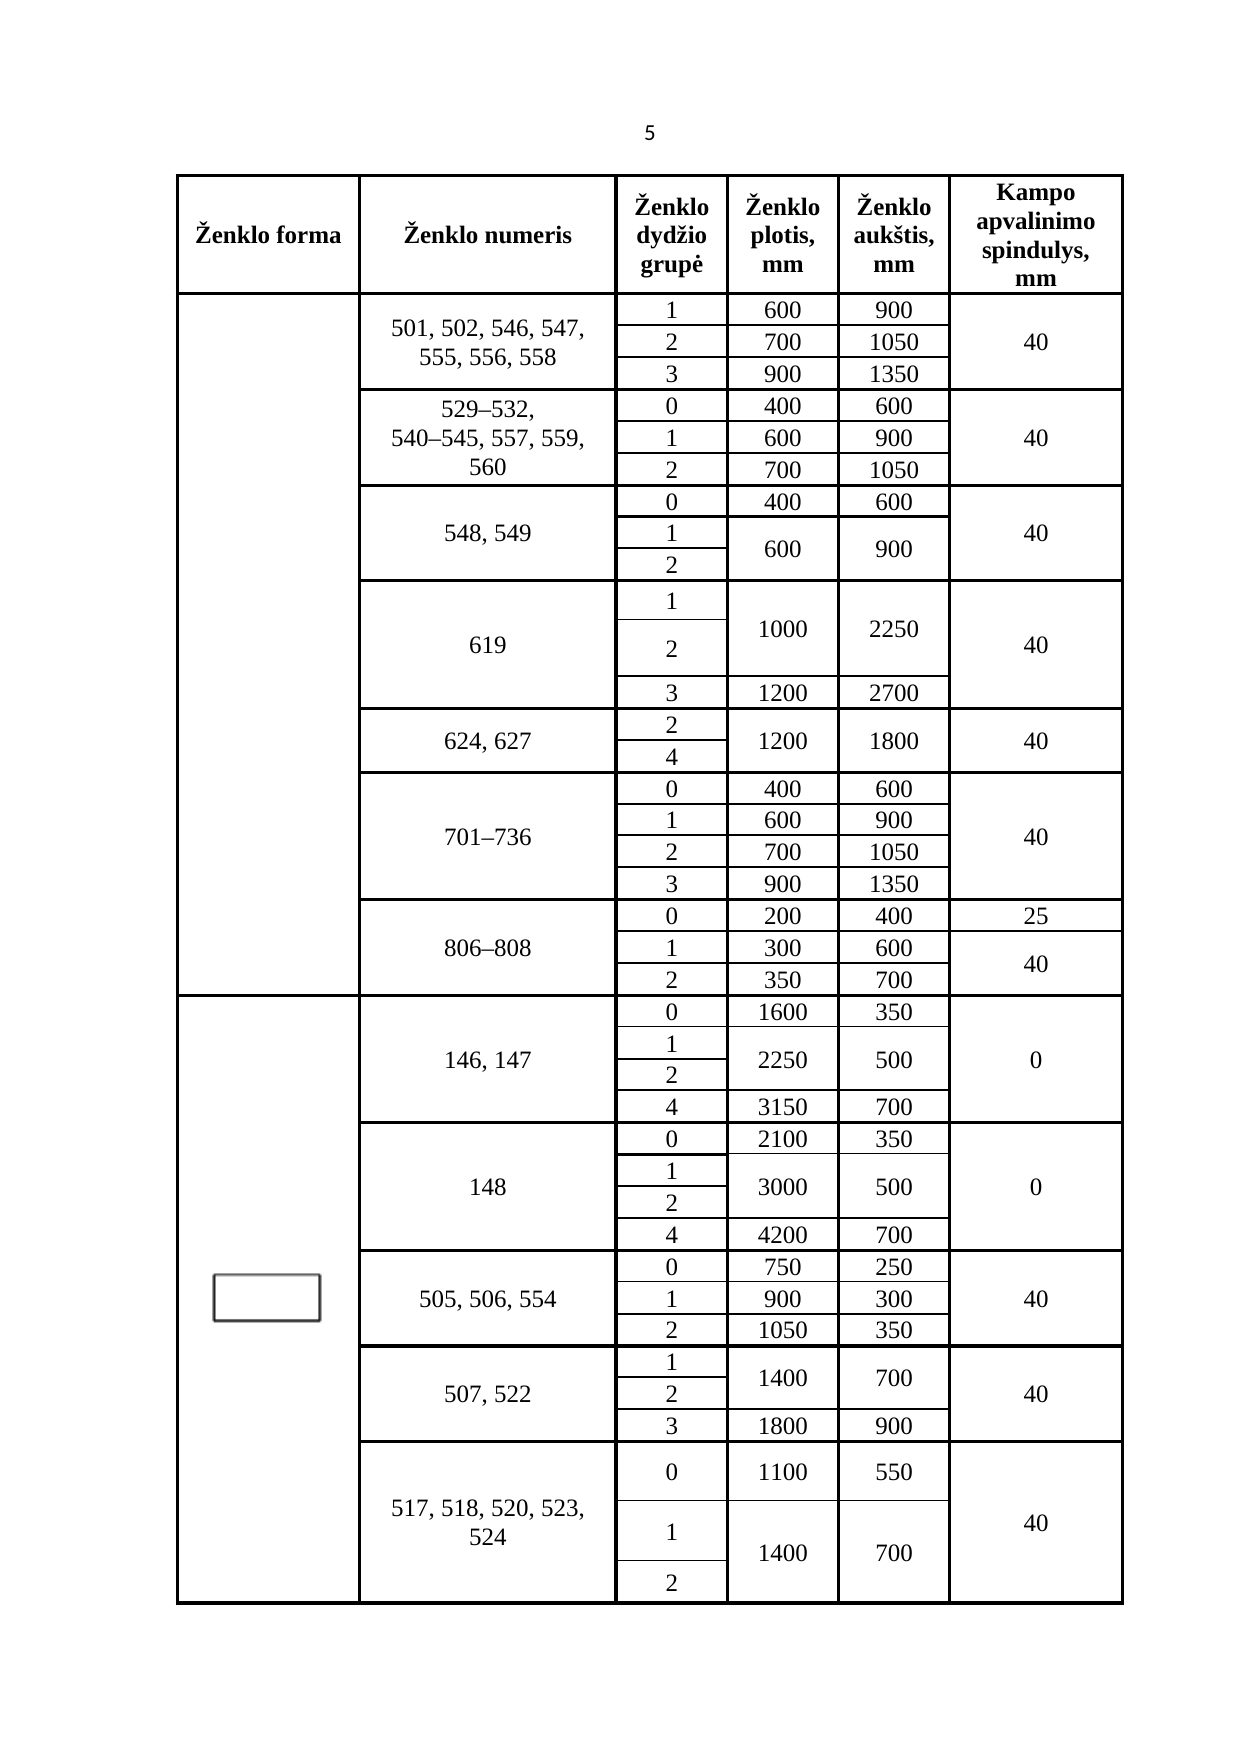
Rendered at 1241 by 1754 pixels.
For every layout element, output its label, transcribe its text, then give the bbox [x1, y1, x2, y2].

table_cell 0 [618, 487, 726, 515]
table_cell 300 [729, 932, 837, 962]
table_cell 600 [840, 774, 948, 802]
table_cell 2700 [840, 677, 948, 707]
table_cell 500 [840, 1154, 948, 1217]
table_cell 40 [951, 1348, 1121, 1440]
table_cell 40 [951, 774, 1121, 898]
table_cell 1 [618, 295, 726, 324]
table_cell 1 [618, 1027, 726, 1057]
table_cell 1100 [729, 1443, 837, 1500]
table_cell 1 [618, 582, 726, 618]
table_cell 600 [729, 518, 837, 579]
table_cell 2 [618, 1187, 726, 1217]
table_cell 4 [618, 1219, 726, 1249]
table_cell 2100 [729, 1124, 837, 1153]
table_cell 40 [951, 710, 1121, 771]
table_cell 1050 [840, 454, 948, 483]
table_cell 146, 147 [361, 997, 614, 1121]
table_cell (ženklas) [179, 295, 358, 994]
table_cell 2 [618, 1561, 726, 1601]
table_cell 0 [951, 1124, 1121, 1249]
table_cell 700 [840, 1091, 948, 1121]
table_cell 2 [618, 620, 726, 675]
table_cell 1 [618, 422, 726, 452]
table_cell 500 [840, 1027, 948, 1089]
table_header Kampo apvalinimo spindulys, mm [951, 177, 1121, 292]
table_cell 3 [618, 677, 726, 707]
table_cell 1200 [729, 677, 837, 707]
table_cell 1000 [729, 582, 837, 675]
table_cell 900 [729, 358, 837, 388]
table_cell 900 [729, 1282, 837, 1312]
table_cell 1800 [729, 1410, 837, 1440]
table_cell 1 [618, 1501, 726, 1560]
table_cell 1050 [840, 836, 948, 866]
table_cell 700 [729, 454, 837, 483]
table_cell 1050 [729, 1315, 837, 1344]
table_cell 600 [729, 422, 837, 452]
table_cell 0 [618, 901, 726, 930]
table_cell 2 [618, 1060, 726, 1089]
table_cell 3000 [729, 1154, 837, 1217]
table_cell 4 [618, 1091, 726, 1121]
table_cell 4200 [729, 1219, 837, 1249]
table_cell 2250 [840, 582, 948, 675]
table_cell 3150 [729, 1091, 837, 1121]
table_cell 624, 627 [361, 710, 614, 771]
table_cell 200 [729, 901, 837, 930]
table_cell 548, 549 [361, 487, 614, 579]
table_cell 517, 518, 520, 523, 524 [361, 1443, 614, 1601]
table_header Ženklo numeris [361, 177, 614, 292]
table_cell 350 [729, 964, 837, 994]
table_cell 400 [729, 487, 837, 515]
table_cell 40 [951, 487, 1121, 579]
table_cell 3 [618, 358, 726, 388]
table_cell 1 [618, 1282, 726, 1312]
table_cell 40 [951, 295, 1121, 388]
table_cell 600 [840, 487, 948, 515]
table_cell 507, 522 [361, 1348, 614, 1440]
table_cell 700 [729, 326, 837, 356]
table_cell 4 [618, 741, 726, 771]
table_cell 0 [951, 997, 1121, 1121]
table_header Ženklo dydžio grupė [618, 177, 726, 292]
table_cell 40 [951, 582, 1121, 707]
table_cell 300 [840, 1282, 948, 1312]
table_cell 400 [729, 774, 837, 802]
table_cell 0 [618, 1124, 726, 1153]
table_header Ženklo aukštis, mm [840, 177, 948, 292]
table_cell 0 [618, 997, 726, 1026]
table_cell 0 [618, 1443, 726, 1500]
table_cell 1350 [840, 868, 948, 898]
table_cell 900 [840, 1410, 948, 1440]
table_cell 0 [618, 391, 726, 420]
table_cell 1350 [840, 358, 948, 388]
table_cell 900 [729, 868, 837, 898]
table_cell 501, 502, 546, 547, 555, 556, 558 [361, 295, 614, 388]
table_cell 1600 [729, 997, 837, 1026]
table_cell 1200 [729, 710, 837, 771]
table_cell 700 [729, 836, 837, 866]
table_cell (ženklas) [179, 997, 358, 1601]
table_cell 1400 [729, 1348, 837, 1408]
table_cell 1 [618, 1348, 726, 1376]
table_cell 350 [840, 997, 948, 1026]
table_cell 750 [729, 1252, 837, 1281]
table_cell 806–808 [361, 901, 614, 994]
table_cell 900 [840, 295, 948, 324]
table_cell 529–532, 540–545, 557, 559, 560 [361, 391, 614, 483]
table_cell 0 [618, 1252, 726, 1281]
table_cell 0 [618, 774, 726, 802]
table_cell 25 [951, 901, 1121, 930]
table_cell 400 [729, 391, 837, 420]
table_cell 1400 [729, 1501, 837, 1601]
table_cell 3 [618, 1410, 726, 1440]
table_header Ženklo forma [179, 177, 358, 292]
table_cell 600 [840, 391, 948, 420]
table_cell 40 [951, 391, 1121, 483]
table_cell 900 [840, 805, 948, 834]
table_cell 600 [729, 295, 837, 324]
table_cell 900 [840, 518, 948, 579]
table_cell 900 [840, 422, 948, 452]
table_cell 2 [618, 836, 726, 866]
table_cell 2 [618, 710, 726, 739]
table_cell 40 [951, 932, 1121, 994]
table_cell 700 [840, 1219, 948, 1249]
table_cell 505, 506, 554 [361, 1252, 614, 1344]
table_cell 40 [951, 1252, 1121, 1344]
table_cell 700 [840, 1348, 948, 1408]
table_cell 350 [840, 1124, 948, 1153]
table_cell 2 [618, 454, 726, 483]
table_cell 600 [729, 805, 837, 834]
table_cell 700 [840, 1501, 948, 1601]
table_cell 2250 [729, 1027, 837, 1089]
table_cell 148 [361, 1124, 614, 1249]
table_cell 1 [618, 518, 726, 547]
table_cell 2 [618, 1315, 726, 1344]
table_cell 1 [618, 932, 726, 962]
table_cell 1 [618, 805, 726, 834]
table_cell 350 [840, 1315, 948, 1344]
table_cell 2 [618, 326, 726, 356]
table_cell 700 [840, 964, 948, 994]
table_cell 40 [951, 1443, 1121, 1601]
table_cell 2 [618, 964, 726, 994]
table_cell 400 [840, 901, 948, 930]
table_cell 1050 [840, 326, 948, 356]
table_cell 600 [840, 932, 948, 962]
table_cell 2 [618, 549, 726, 579]
table_cell 701–736 [361, 774, 614, 898]
table_header Ženklo plotis, mm [729, 177, 837, 292]
table_cell 250 [840, 1252, 948, 1281]
table_cell 3 [618, 868, 726, 898]
table_cell 2 [618, 1378, 726, 1408]
table_cell 1 [618, 1156, 726, 1185]
table_cell 1800 [840, 710, 948, 771]
table_cell 550 [840, 1443, 948, 1500]
table_cell 619 [361, 582, 614, 707]
